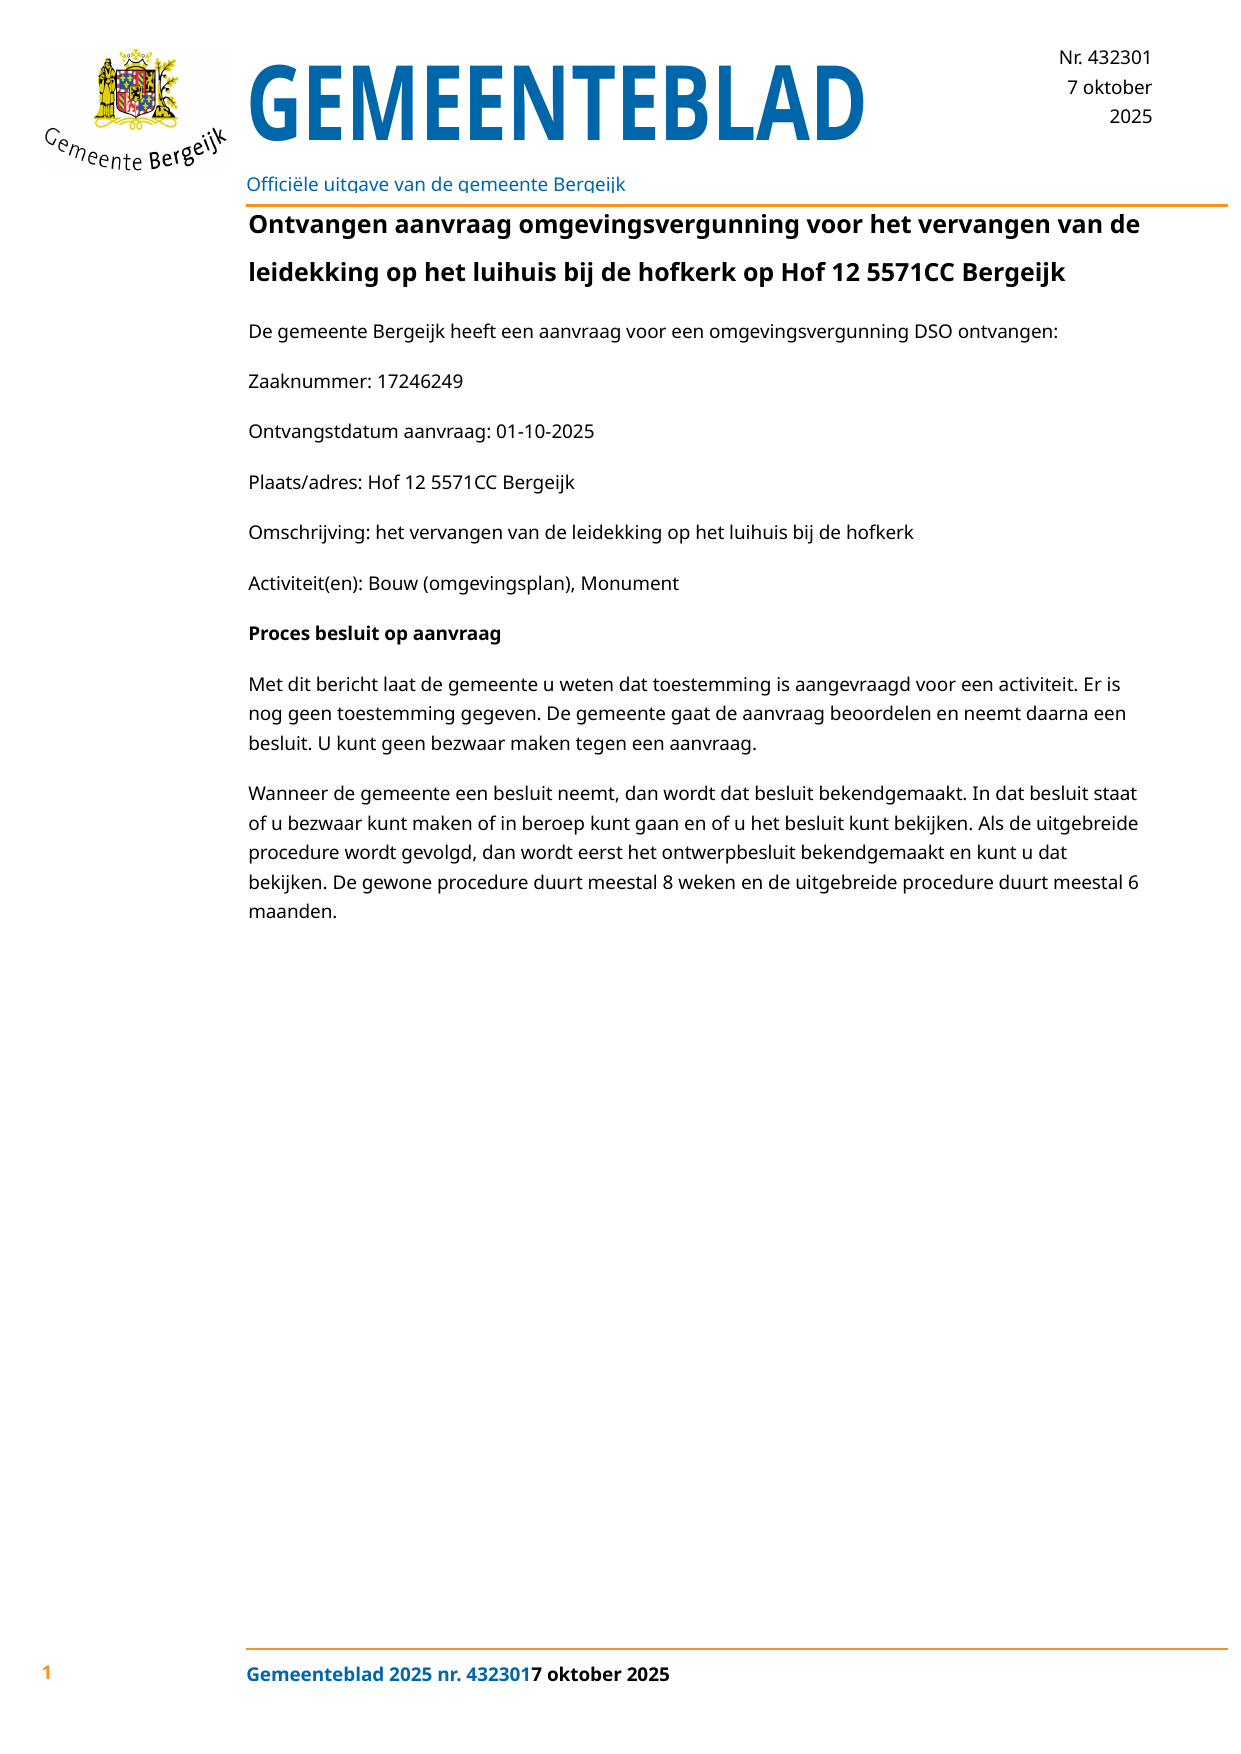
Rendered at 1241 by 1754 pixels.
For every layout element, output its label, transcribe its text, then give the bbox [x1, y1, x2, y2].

text Plaats/adres: Hof 12 5571CC Bergeijk [248, 469, 1152, 495]
text Ontvangen aanvraag omgevingsvergunning voor het vervangen van de leidekking op het luihuis bij de hofkerk op Hof 12 5571CC Bergeijk [248, 207, 1152, 288]
text Wanneer de gemeente een besluit neemt, dan wordt dat besluit bekendgemaakt. In dat besluit staat of u bezwaar kunt maken of in beroep kunt gaan en of u het besluit kunt bekijken. Als de uitgebreide procedure wordt gevolgd, dan wordt eerst het ontwerpbesluit bekendgemaakt en kunt u dat bekijken. De gewone procedure duurt meestal 8 weken en de uitgebreide procedure duurt meestal 6 maanden. [248, 780, 1152, 924]
text De gemeente Bergeijk heeft een aanvraag voor een omgevingsvergunning DSO ontvangen: [248, 318, 1152, 344]
picture [41, 47, 231, 172]
text Ontvangstdatum aanvraag: 01-10-2025 [248, 419, 1152, 444]
text Proces besluit op aanvraag [248, 620, 1152, 646]
text Zaaknummer: 17246249 [248, 368, 1152, 394]
text Activiteit(en): Bouw (omgevingsplan), Monument [248, 570, 1152, 596]
text Met dit bericht laat de gemeente u weten dat toestemming is aangevraagd voor een activiteit. Er is nog geen toestemming gegeven. De gemeente gaat de aanvraag beoordelen en neemt daarna een besluit. U kunt geen bezwaar maken tegen een aanvraag. [248, 671, 1152, 756]
text Omschrijving: het vervangen van de leidekking op het luihuis bij de hofkerk [248, 519, 1152, 545]
